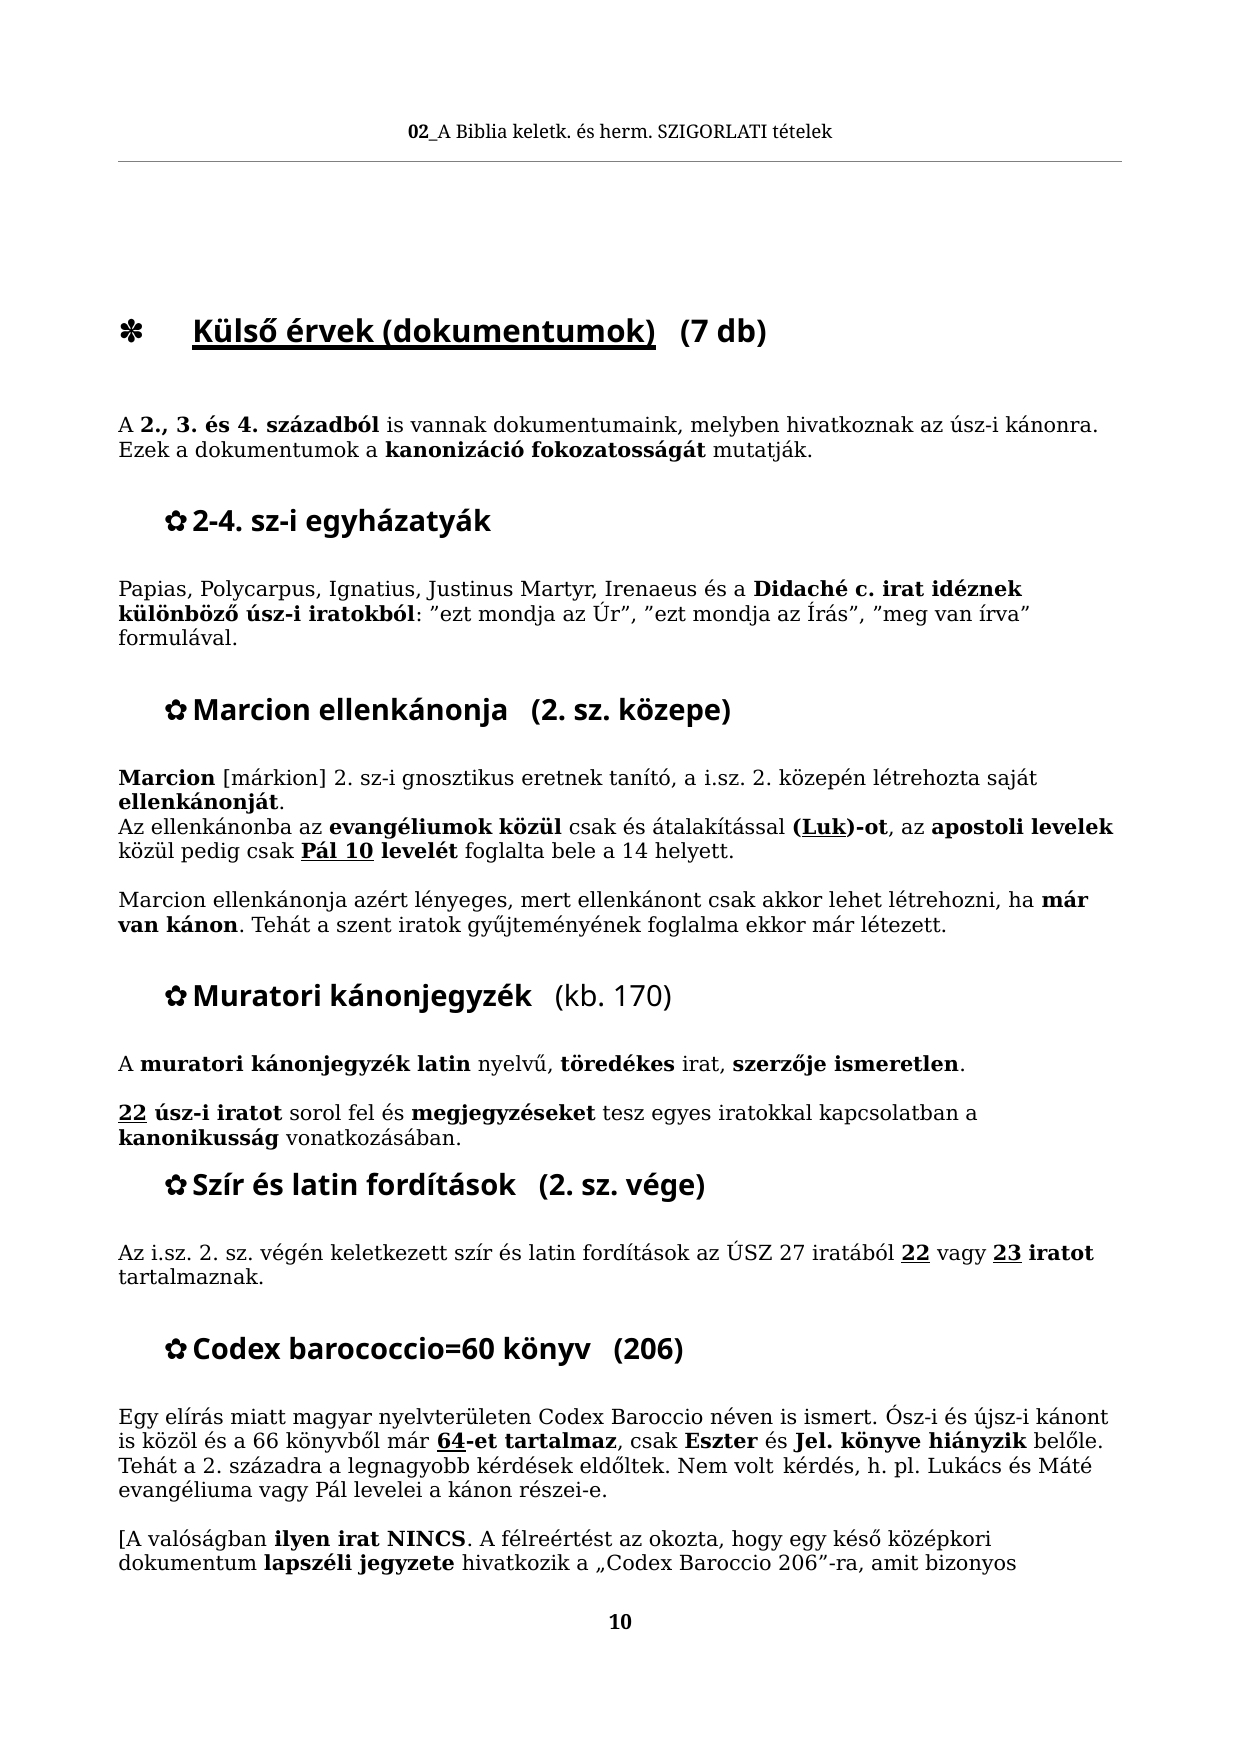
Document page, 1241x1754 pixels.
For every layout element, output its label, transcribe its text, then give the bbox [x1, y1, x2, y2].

text 22 úsz-i iratot sorol fel és megjegyzéseket tesz egyes iratokkal kapcsolatban a kanonikusság vonatkozásában. [118, 1101, 1122, 1150]
subtitle Szír és latin fordítások (2. sz. vége) [118, 1164, 1122, 1204]
text Egy elírás miatt magyar nyelvterületen Codex Baroccio néven is ismert. Ósz-i és újsz-i kánont is közöl és a 66 könyvből már 64-et tartalmaz, csak Eszter és Jel. könyve hiányzik belőle. Tehát a 2. századra a legnagyobb kérdések eldőltek. Nem volt kérdés, h. pl. Lukács és Máté evangéliuma vagy Pál levelei a kánon részei-e. [118, 1405, 1122, 1502]
subtitle Muratori kánonjegyzék (kb. 170) [118, 976, 1122, 1015]
subtitle Codex barococcio=60 könyv (206) [118, 1328, 1122, 1368]
text A 2., 3. és 4. századból is vannak dokumentumaink, melyben hivatkoznak az úsz-i kánonra. Ezek a dokumentumok a kanonizáció fokozatosságát mutatják. [118, 413, 1122, 462]
subtitle Marcion ellenkánonja (2. sz. közepe) [118, 689, 1122, 729]
text Az i.sz. 2. sz. végén keletkezett szír és latin fordítások az ÚSZ 27 iratából 22 vagy 23 iratot tartalmaznak. [118, 1241, 1122, 1290]
text Papias, Polycarpus, Ignatius, Justinus Martyr, Irenaeus és a Didaché c. irat idéznek különböző úsz-i iratokból: ”ezt mondja az Úr”, ”ezt mondja az Írás”, ”meg van írva” formulával. [118, 577, 1122, 650]
text A muratori kánonjegyzék latin nyelvű, töredékes irat, szerzője ismeretlen. [118, 1052, 1122, 1077]
text [A valóságban ilyen irat NINCS. A félreértést az okozta, hogy egy késő középkori dokumentum lapszéli jegyzete hivatkozik a „Codex Baroccio 206”-ra, amit bizonyos [118, 1527, 1122, 1576]
text Marcion [márkion] 2. sz-i gnosztikus eretnek tanító, a i.sz. 2. közepén létrehozta saját ellenkánonját. Az ellenkánonba az evangéliumok közül csak és átalakítással (Luk)-ot, az apostoli levelek közül pedig csak Pál 10 levelét foglalta bele a 14 helyett. [118, 766, 1122, 888]
text Marcion ellenkánonja azért lényeges, mert ellenkánont csak akkor lehet létrehozni, ha már van kánon. Tehát a szent iratok gyűjteményének foglalma ekkor már létezett. [118, 888, 1122, 937]
subtitle 2-4. sz-i egyházatyák [118, 501, 1122, 540]
subtitle Külső érvek (dokumentumok) (7 db) [118, 309, 1122, 352]
